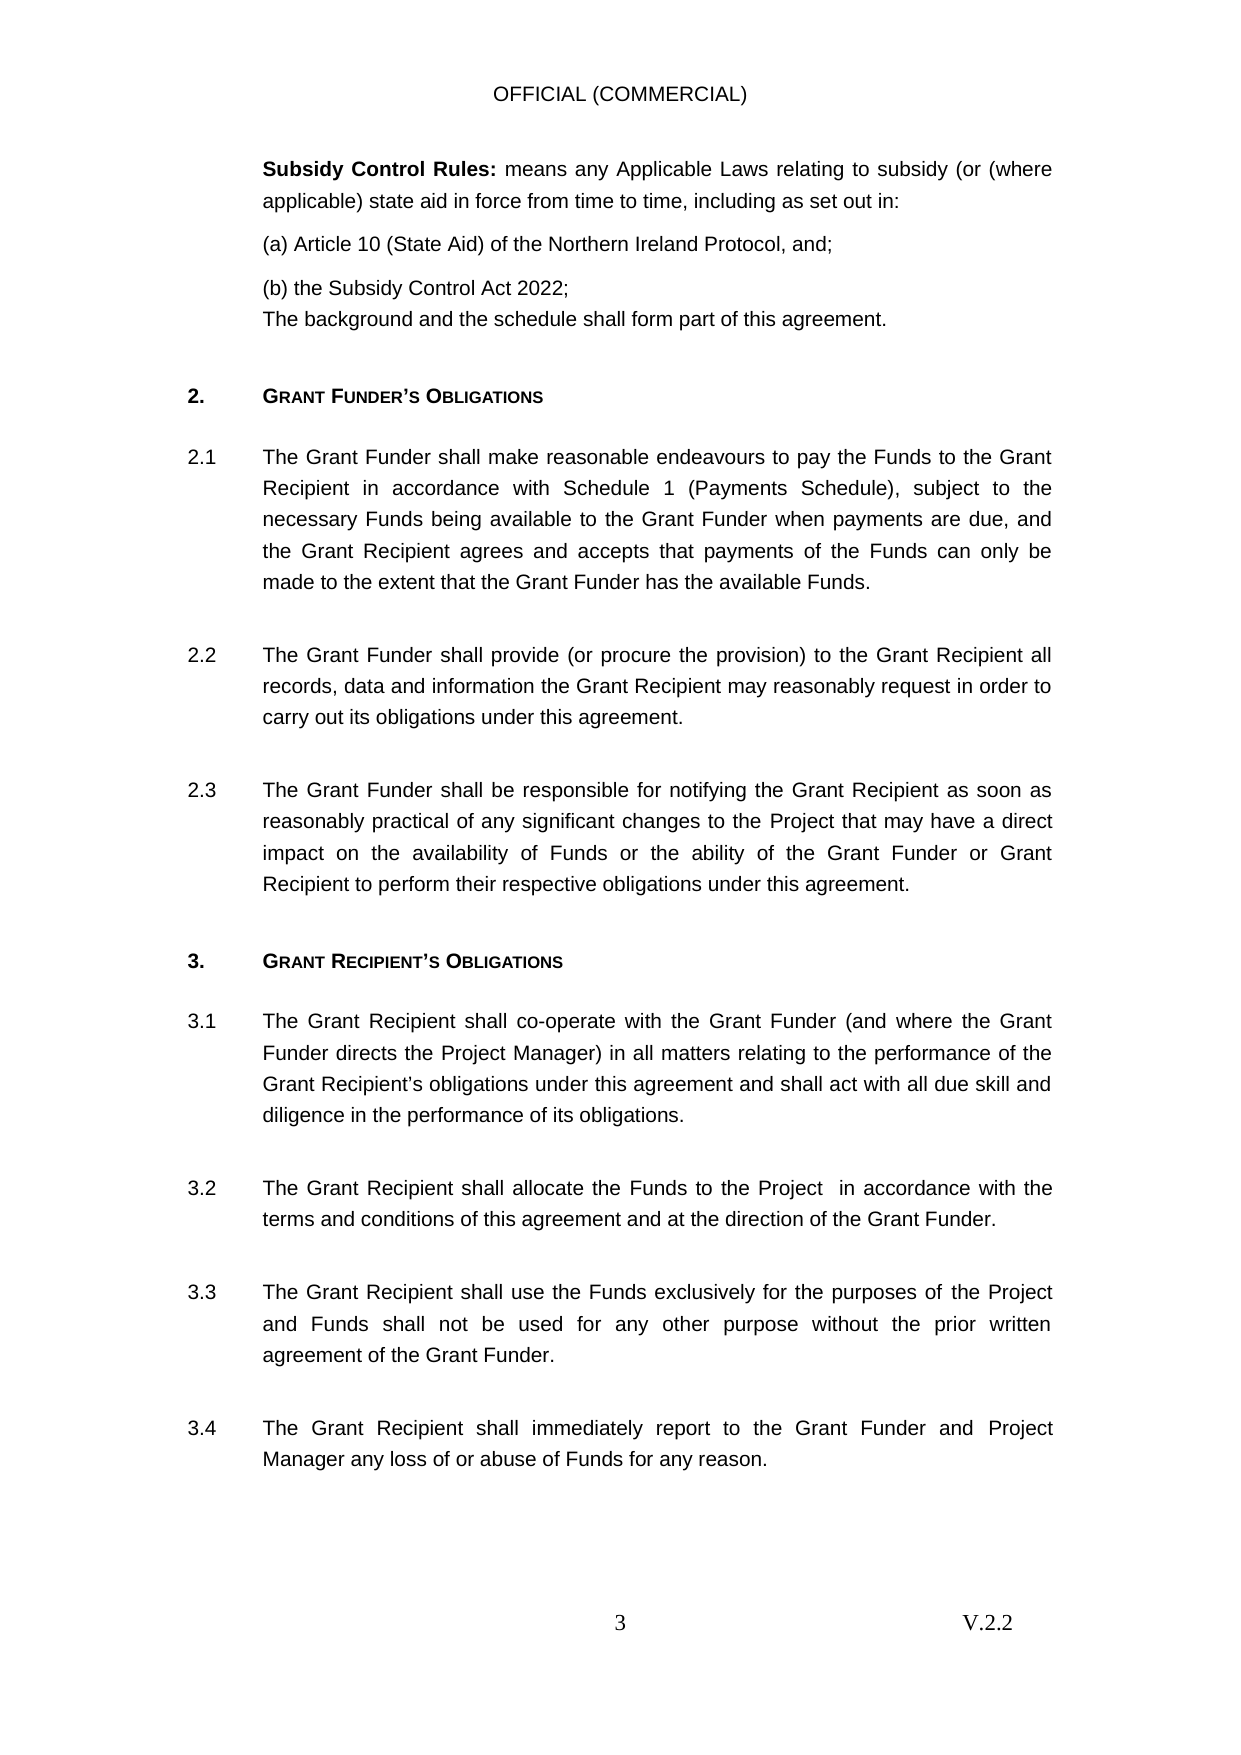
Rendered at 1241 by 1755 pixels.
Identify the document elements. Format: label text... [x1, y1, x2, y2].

subtitle The Grant Recipient shall co-operate with the Grant Funder (and where the Grant Funder directs the Project Manager) in all matters relating to the performance of the Grant Recipient’s obligations under this agreement and shall act with all due skill and diligence in the performance of its obligations. [187, 1002, 1053, 1127]
subtitle The Grant Funder shall be responsible for notifying the Grant Recipient as soon as reasonably practical of any significant changes to the Project that may have a direct impact on the availability of Funds or the ability of the Grant Funder or Grant Recipient to perform their respective obligations under this agreement. [187, 771, 1053, 896]
subtitle Grant Recipient’s Obligations [187, 942, 1053, 973]
text Subsidy Control Rules: means any Applicable Laws relating to subsidy (or (where applicable) state aid in force from time to time, including as set out in: [262, 150, 1053, 212]
subtitle The Grant Funder shall provide (or procure the provision) to the Grant Recipient all records, data and information the Grant Recipient may reasonably request in order to carry out its obligations under this agreement. [187, 635, 1053, 729]
subtitle The Grant Recipient shall use the Funds exclusively for the purposes of the Project and Funds shall not be used for any other purpose without the prior written agreement of the Grant Funder. [187, 1273, 1053, 1367]
text (b) the Subsidy Control Act 2022; [187, 269, 1053, 300]
subtitle The Grant Funder shall make reasonable endeavours to pay the Funds to the Grant Recipient in accordance with Schedule 1 (Payments Schedule), subject to the necessary Funds being available to the Grant Funder when payments are due, and the Grant Recipient agrees and accepts that payments of the Funds can only be made to the extent that the Grant Funder has the available Funds. [187, 437, 1053, 594]
subtitle Grant Funder’s Obligations [187, 377, 1053, 408]
text The background and the schedule shall form part of this agreement. [262, 300, 1053, 331]
text (a) Article 10 (State Aid) of the Northern Ireland Protocol, and; [187, 225, 1053, 256]
subtitle The Grant Recipient shall immediately report to the Grant Funder and Project Manager any loss of or abuse of Funds for any reason. [187, 1408, 1053, 1471]
subtitle The Grant Recipient shall allocate the Funds to the Project in accordance with the terms and conditions of this agreement and at the direction of the Grant Funder. [187, 1169, 1053, 1231]
